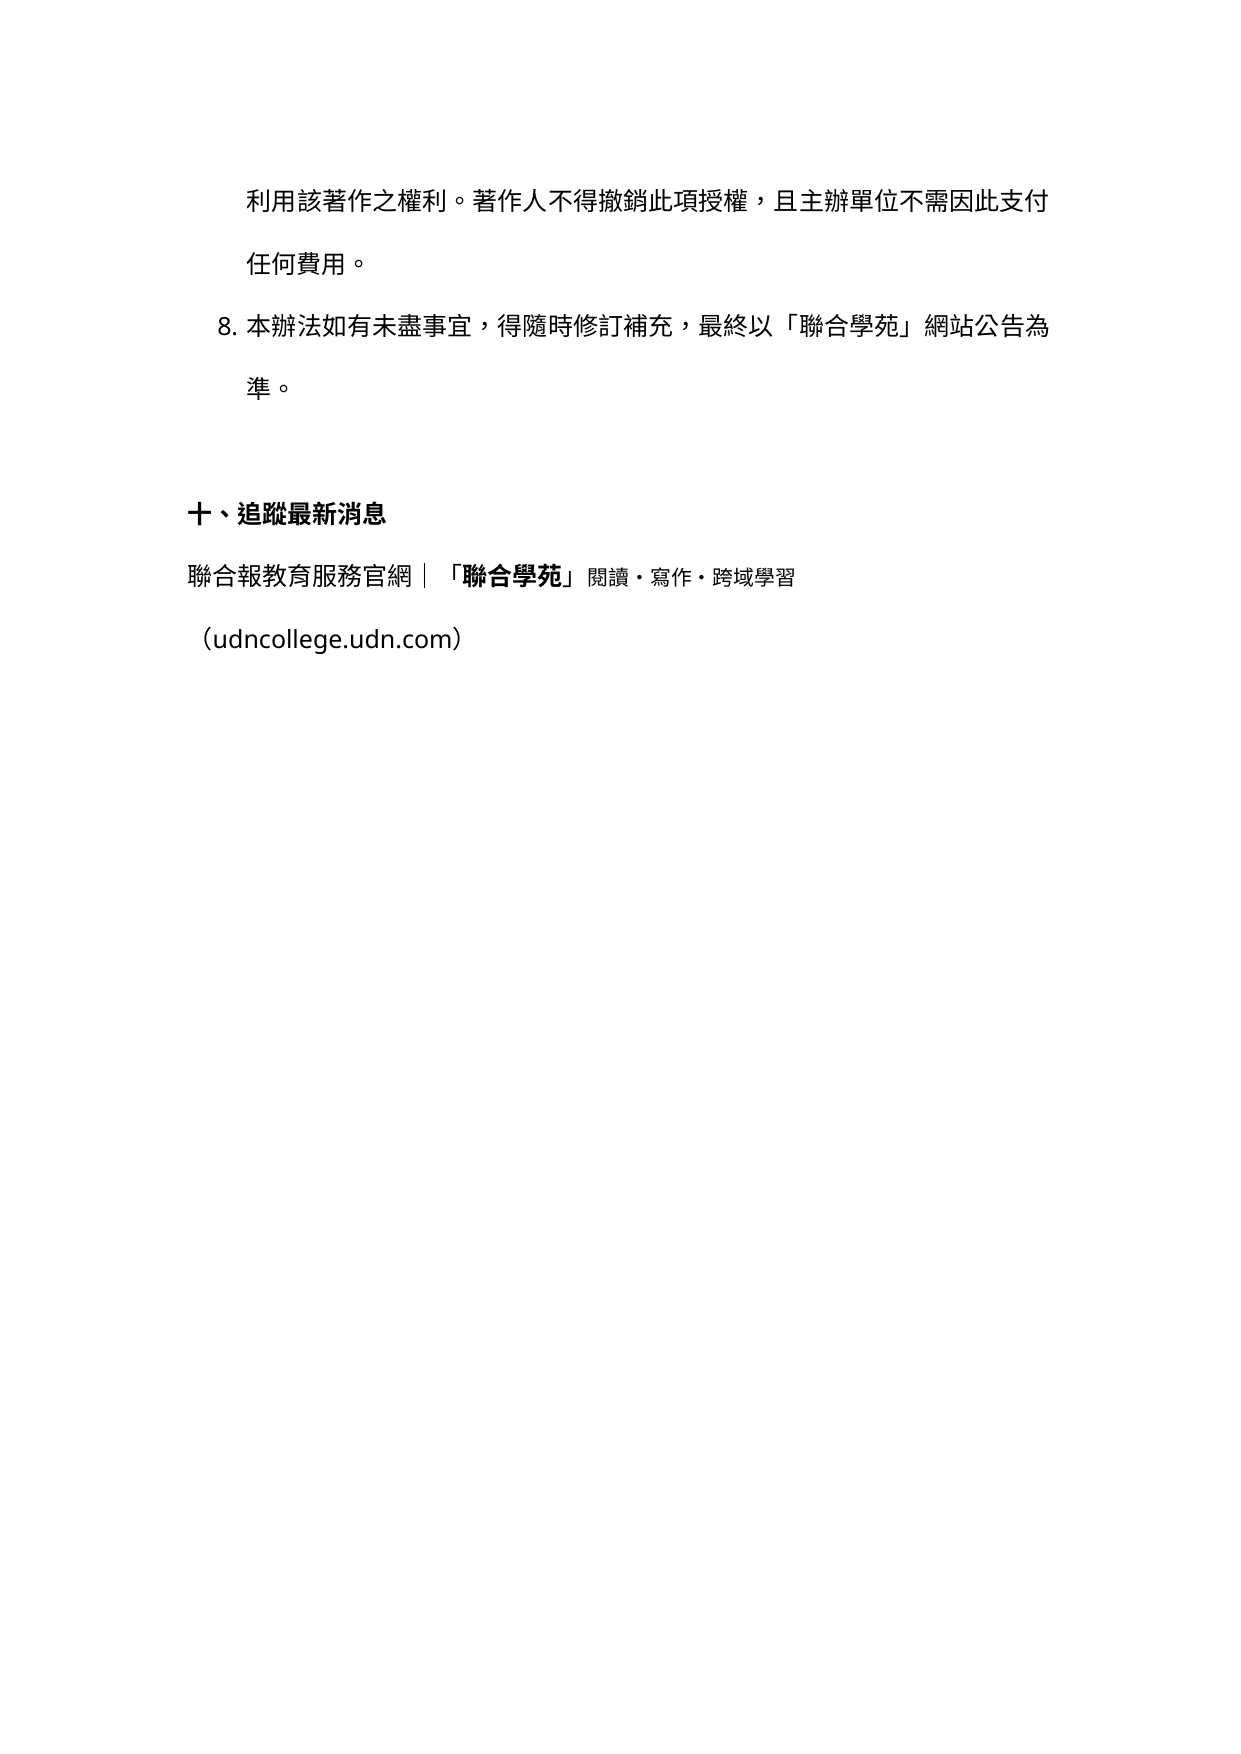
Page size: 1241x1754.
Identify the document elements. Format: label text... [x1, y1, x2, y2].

list 利用該著作之權利。著作人不得撤銷此項授權，且主辦單位不需因此支付任何費用。 [217, 158, 1053, 283]
text 十、追蹤最新消息 [187, 471, 1053, 533]
text 聯合報教育服務官網｜「聯合學苑」閱讀‧寫作‧跨域學習（udncollege.udn.com） [187, 533, 1053, 658]
list 本辦法如有未盡事宜，得隨時修訂補充，最終以「聯合學苑」網站公告為準。 [217, 283, 1053, 408]
